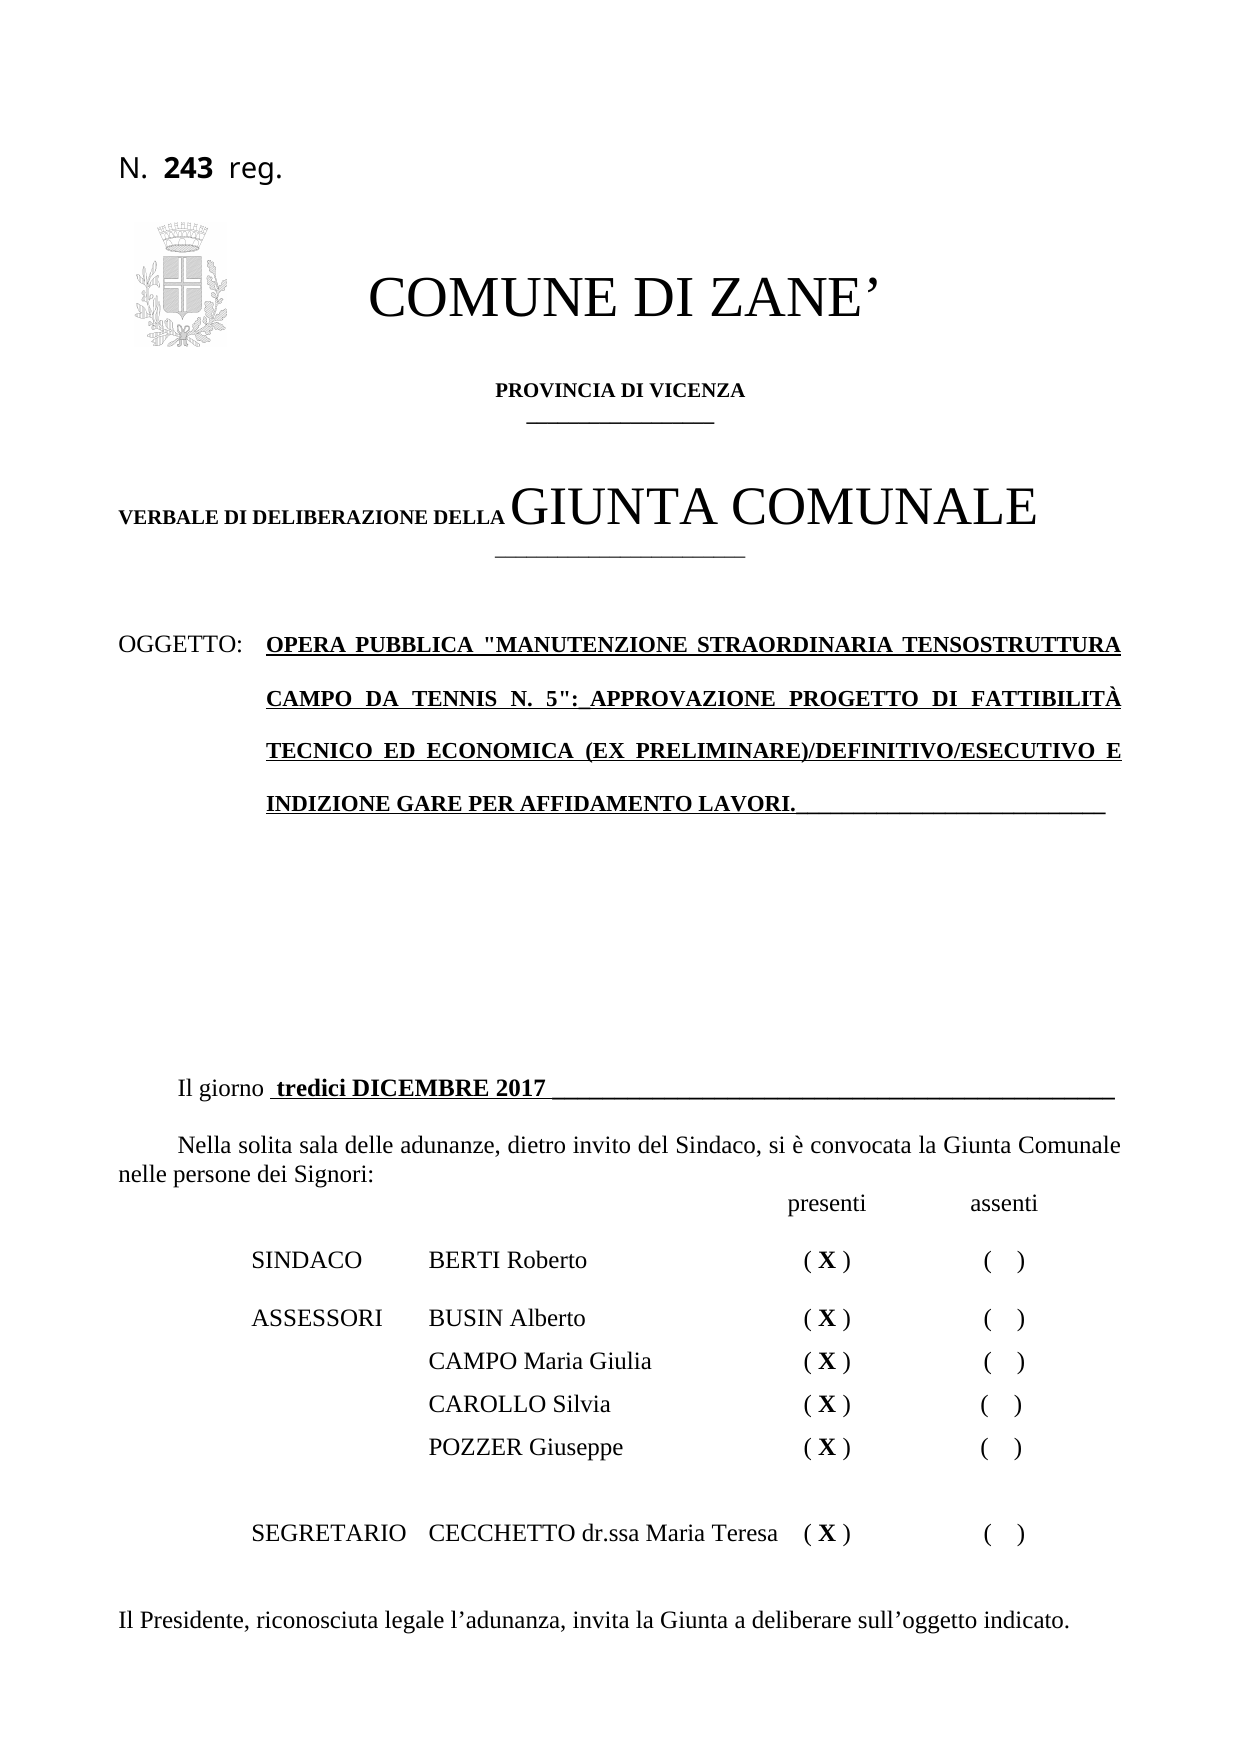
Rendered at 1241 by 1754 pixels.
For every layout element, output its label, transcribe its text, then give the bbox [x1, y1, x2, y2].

text OGGETTO: OPERA PUBBLICA "MANUTENZIONE STRAORDINARIA TENSOSTRUTTURA CAMPO DA TENNIS N. 5":_APPROVAZIONE PROGETTO DI FATTIBILITÀ TECNICO ED ECONOMICA (EX PRELIMINARE)/DEFINITIVO/ESECUTIVO E INDIZIONE GARE PER AFFIDAMENTO LAVORI.___________________________ [118, 629, 1121, 816]
text presenti assenti [118, 1188, 1122, 1217]
text CAROLLO Silvia ( X ) ( ) [118, 1389, 1122, 1418]
text PROVINCIA DI VICENZA [118, 377, 1122, 402]
text CAMPO Maria Giulia ( X ) ( ) [118, 1346, 1122, 1375]
text N. 243 reg. [118, 148, 1122, 187]
text SINDACO BERTI Roberto ( X ) ( ) [118, 1245, 1122, 1274]
text COMUNE DI ZANE’ [118, 214, 1122, 377]
text POZZER Giuseppe ( X ) ( ) [118, 1432, 1122, 1461]
text SEGRETARIO CECCHETTO dr.ssa Maria Teresa ( X ) ( ) [118, 1518, 1122, 1547]
text Nella solita sala delle adunanze, dietro invito del Sindaco, si è convocata la Giunta Comunale nelle persone dei Signori: [118, 1130, 1122, 1188]
text Il Presidente, riconosciuta legale l’adunanza, invita la Giunta a deliberare sull’oggetto indicato. [118, 1605, 1122, 1633]
text VERBALE DI DELIBERAZIONE DELLA GIUNTA COMUNALE [118, 474, 1122, 536]
text Il giorno tredici DICEMBRE 2017 _____________________________________________ [118, 1073, 1122, 1102]
text __________________ [118, 402, 1122, 426]
text ________________________ [118, 536, 1122, 560]
text ASSESSORI BUSIN Alberto ( X ) ( ) [118, 1303, 1122, 1332]
